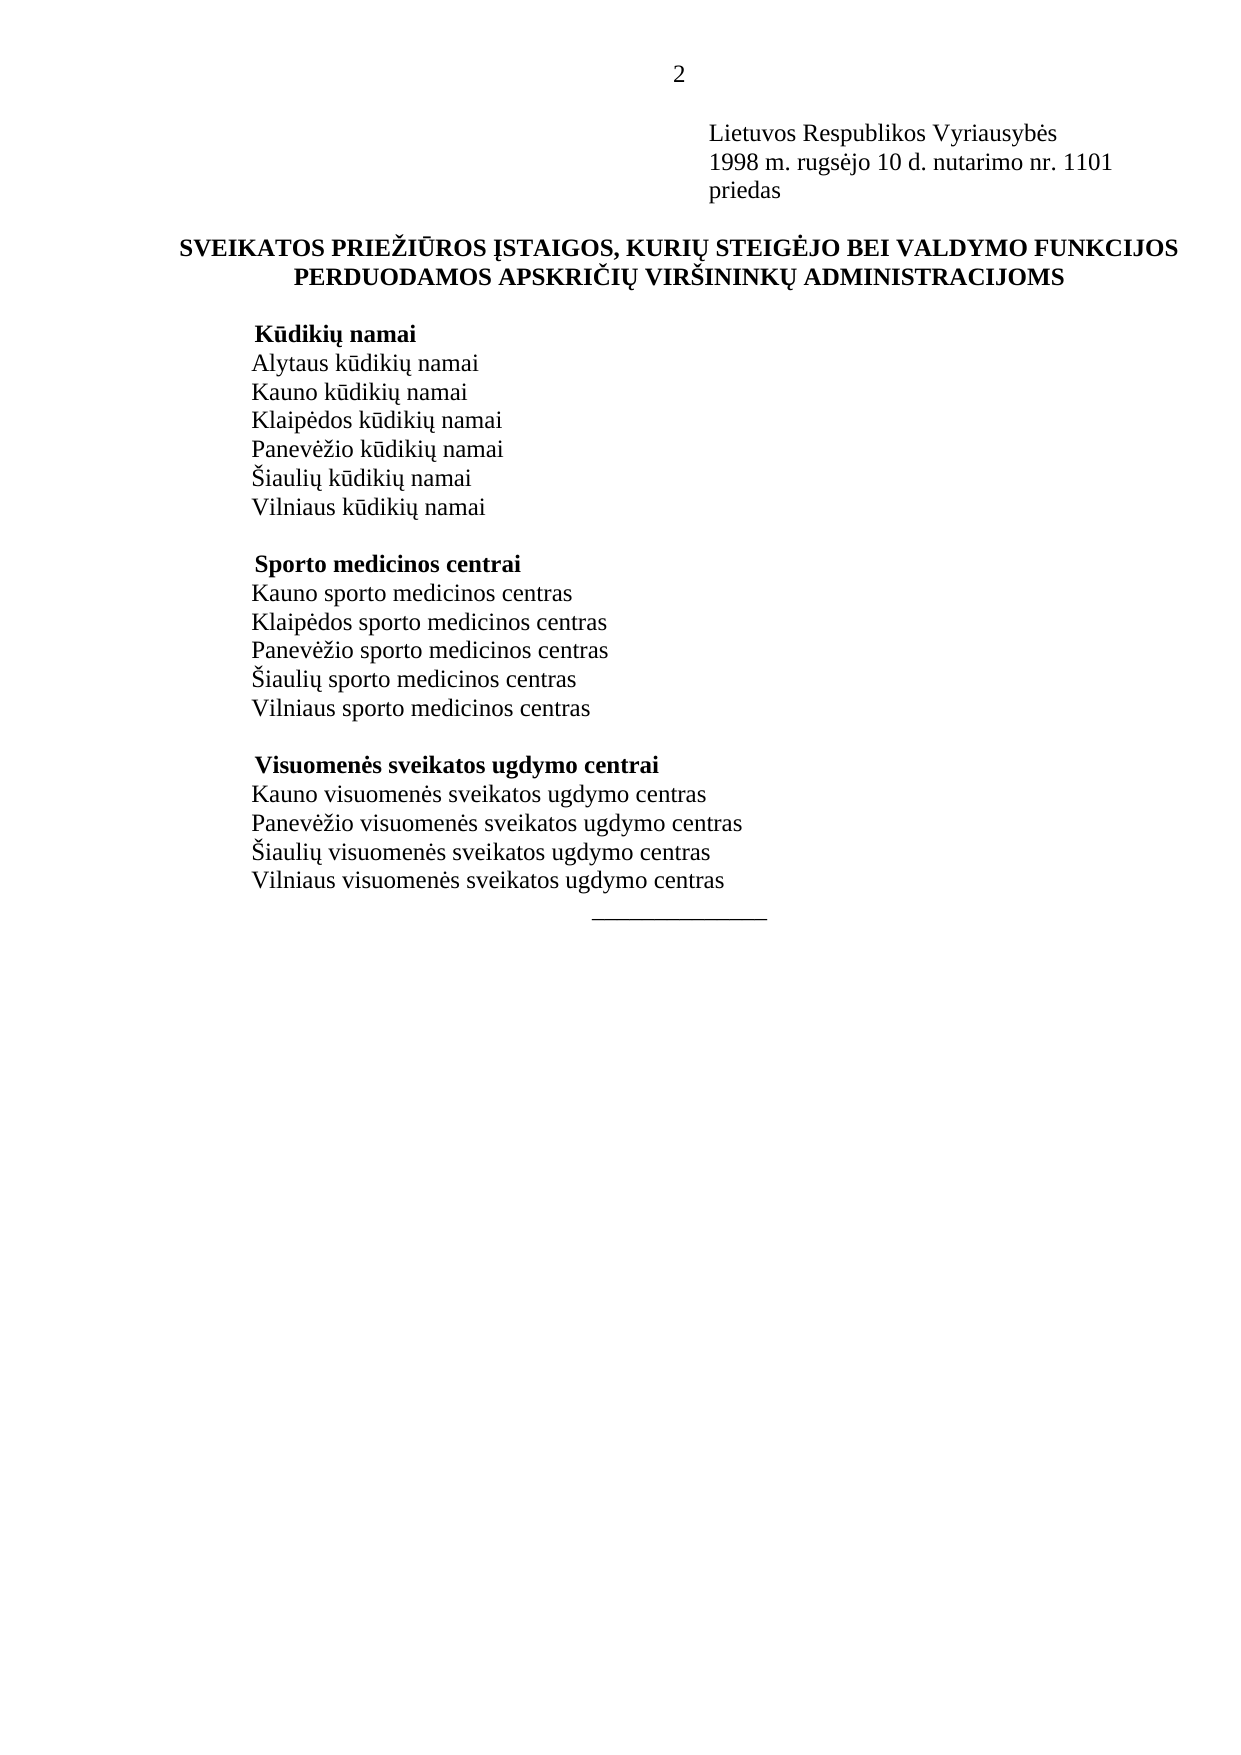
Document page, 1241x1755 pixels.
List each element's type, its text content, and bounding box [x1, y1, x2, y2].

text ______________ [177, 894, 1181, 923]
text Visuomenės sveikatos ugdymo centrai [177, 751, 1181, 779]
text Sporto medicinos centrai [177, 549, 1181, 578]
text Sveikatos priežiūros įstaigos, kurių steigėjo bei valdymo funkcijos perduodamos apskričių viršininkų administracijoms [177, 233, 1181, 291]
text Vilniaus sporto medicinos centras [177, 693, 1181, 722]
text Vilniaus visuomenės sveikatos ugdymo centras [177, 866, 1181, 894]
text Panevėžio kūdikių namai [177, 434, 1181, 463]
text Alytaus kūdikių namai [177, 348, 1181, 377]
text Klaipėdos sporto medicinos centras [177, 607, 1181, 636]
text Kauno kūdikių namai [177, 377, 1181, 406]
text Panevėžio visuomenės sveikatos ugdymo centras [177, 808, 1181, 837]
text Lietuvos Respublikos Vyriausybės [177, 118, 1181, 147]
text Kauno visuomenės sveikatos ugdymo centras [177, 779, 1181, 808]
text 1998 m. rugsėjo 10 d. nutarimo nr. 1101 [177, 147, 1181, 176]
text Šiaulių kūdikių namai [177, 463, 1181, 492]
text Klaipėdos kūdikių namai [177, 406, 1181, 434]
text Kauno sporto medicinos centras [177, 578, 1181, 607]
text Šiaulių sporto medicinos centras [177, 664, 1181, 693]
text Panevėžio sporto medicinos centras [177, 636, 1181, 664]
text priedas [177, 176, 1181, 204]
text Šiaulių visuomenės sveikatos ugdymo centras [177, 837, 1181, 866]
text Vilniaus kūdikių namai [177, 492, 1181, 521]
text Kūdikių namai [177, 319, 1181, 348]
